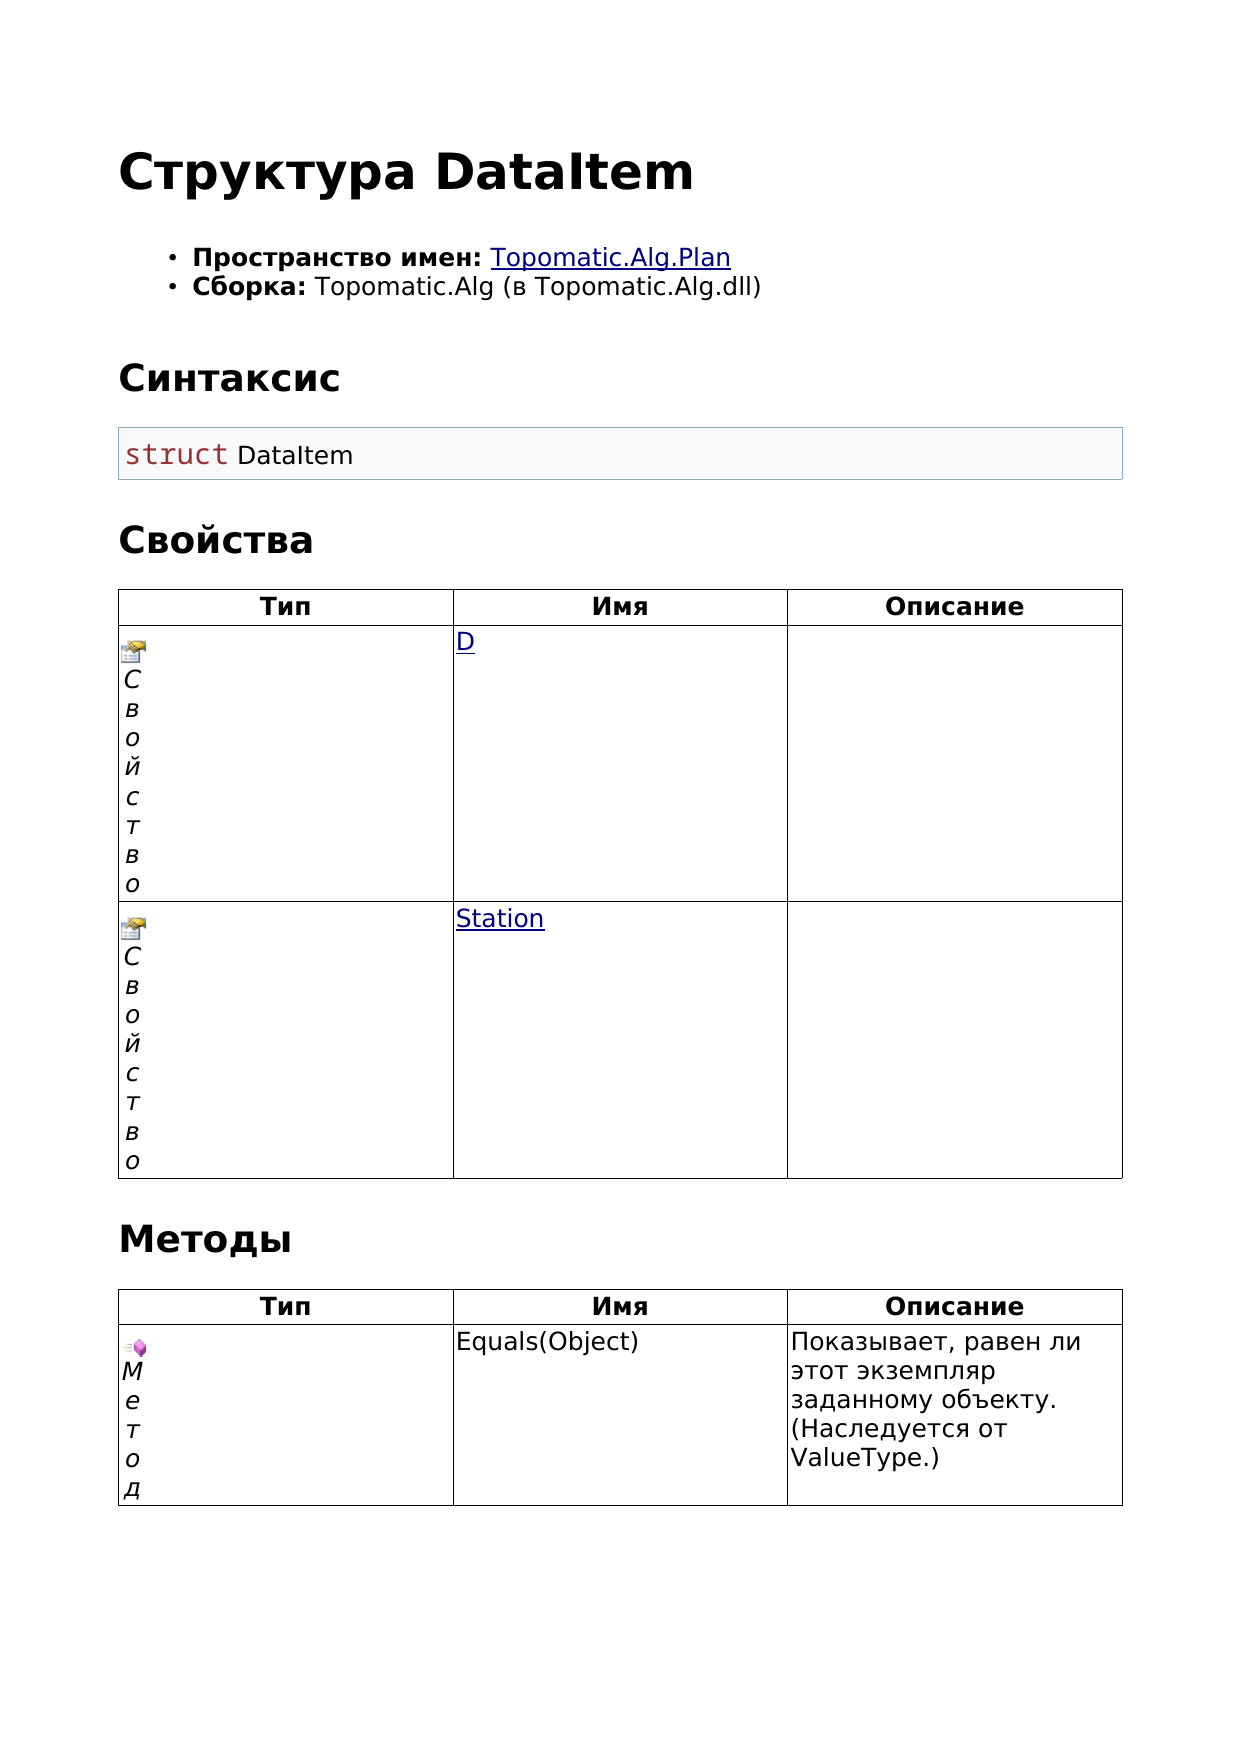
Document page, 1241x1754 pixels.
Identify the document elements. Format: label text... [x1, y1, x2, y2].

subtitle Синтаксис [118, 356, 1122, 400]
picture [121, 1339, 147, 1357]
picture [121, 640, 147, 665]
table_header Описание [788, 590, 1122, 624]
subtitle Структура DataItem [118, 143, 1122, 201]
table_cell [788, 902, 1122, 1178]
list Пространство имен: Topomatic.Alg.Plan [177, 243, 1122, 272]
subtitle Свойства [118, 518, 1122, 562]
picture [121, 916, 147, 942]
table_header Тип [119, 590, 453, 624]
table_header Тип [119, 1290, 453, 1324]
table_header Имя [454, 590, 787, 624]
list Сборка: Topomatic.Alg (в Topomatic.Alg.dll) [177, 272, 1122, 302]
table_header Описание [788, 1290, 1122, 1324]
table_cell Station [454, 902, 787, 1178]
table_cell [788, 626, 1122, 901]
table_cell [119, 626, 453, 901]
table_cell Показывает, равен ли этот экземпляр заданному объекту. (Наследуется от ValueType.) [788, 1325, 1122, 1505]
table_cell D [454, 626, 787, 901]
subtitle Методы [118, 1218, 1122, 1262]
table_cell [119, 902, 453, 1178]
table_header struct DataItem [119, 428, 1122, 478]
table_cell Equals(Object) [454, 1325, 787, 1505]
table_cell [119, 1325, 453, 1505]
table_header Имя [454, 1290, 787, 1324]
